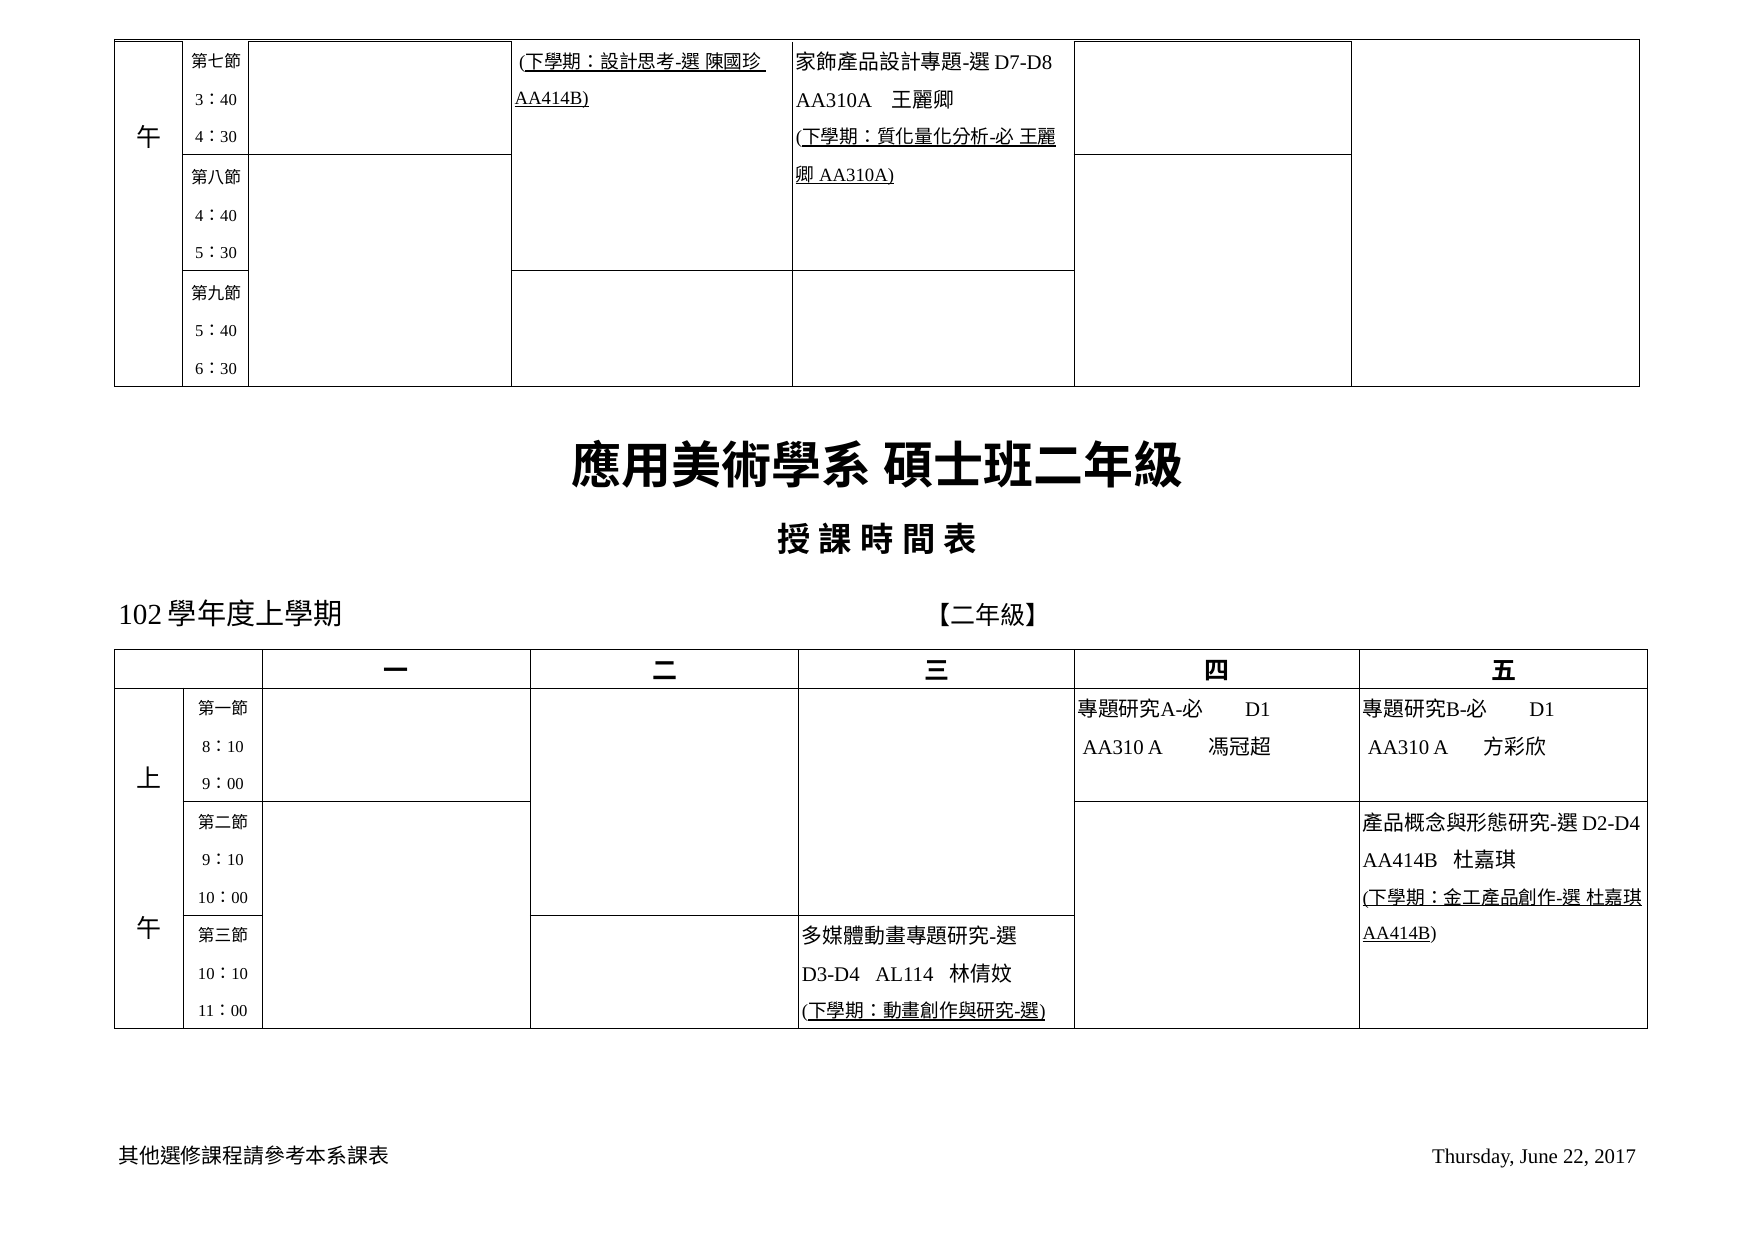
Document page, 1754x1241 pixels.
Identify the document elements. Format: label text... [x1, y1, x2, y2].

table_cell 產品概念與形態研究-選D2-D4 AA414B 杜嘉琪 (下學期：金工產品創作-選 杜嘉琪 AA414B) [1360, 802, 1647, 1028]
table_cell 家飾產品設計專題-選D7-D8 AA310A 王麗卿 (下學期：質化量化分析-必 王麗卿 AA310A) [793, 40, 1074, 270]
table_cell [793, 271, 1074, 386]
table_cell 第七節 3：40 4：30 [183, 40, 249, 154]
table_header 二 [531, 650, 798, 688]
table_cell [1351, 40, 1639, 386]
table_cell 專題研究B-必 D1 AA310 A 方彩欣 [1360, 689, 1647, 801]
table_cell 第三節 10：10 11：00 [184, 916, 262, 1028]
text 授 課 時 間 表 [118, 499, 1636, 574]
table_header [115, 650, 262, 688]
table_cell 第九節 5：40 6：30 [183, 271, 248, 386]
table_cell 第一節 8：10 9：00 [184, 689, 262, 801]
table_cell (下學期：設計思考-選 陳國珍 AA414B) [511, 40, 793, 270]
table_header 一 [263, 650, 530, 688]
table_cell [531, 916, 798, 1028]
table_cell 午 [115, 42, 182, 386]
table_cell 多媒體動畫專題研究-選 D3-D4 AL114 林倩妏 (下學期：動畫創作與研究-選) [799, 916, 1074, 1028]
table_cell [799, 689, 1074, 915]
table_cell 第二節 9：10 10：00 [184, 802, 262, 915]
table_cell [263, 802, 530, 1028]
table_header 五 [1360, 650, 1647, 688]
table_cell 第八節 4：40 5：30 [183, 155, 248, 270]
table_header 三 [799, 650, 1074, 688]
table_cell 上 午 [115, 689, 183, 1028]
table_cell [1075, 155, 1351, 386]
table_cell [249, 42, 511, 154]
table_cell [512, 271, 792, 386]
table_header 四 [1075, 650, 1359, 688]
table_cell 專題研究A-必 D1 AA310 A 馮冠超 [1075, 689, 1359, 801]
table_cell [263, 689, 530, 801]
table_cell [1075, 802, 1359, 1028]
text 應用美術學系 碩士班二年級 [118, 424, 1636, 499]
table_cell [1075, 42, 1351, 154]
text 102學年度上學期 【二年級】 [118, 574, 1636, 649]
table_cell [249, 155, 511, 386]
table_cell [531, 689, 798, 915]
